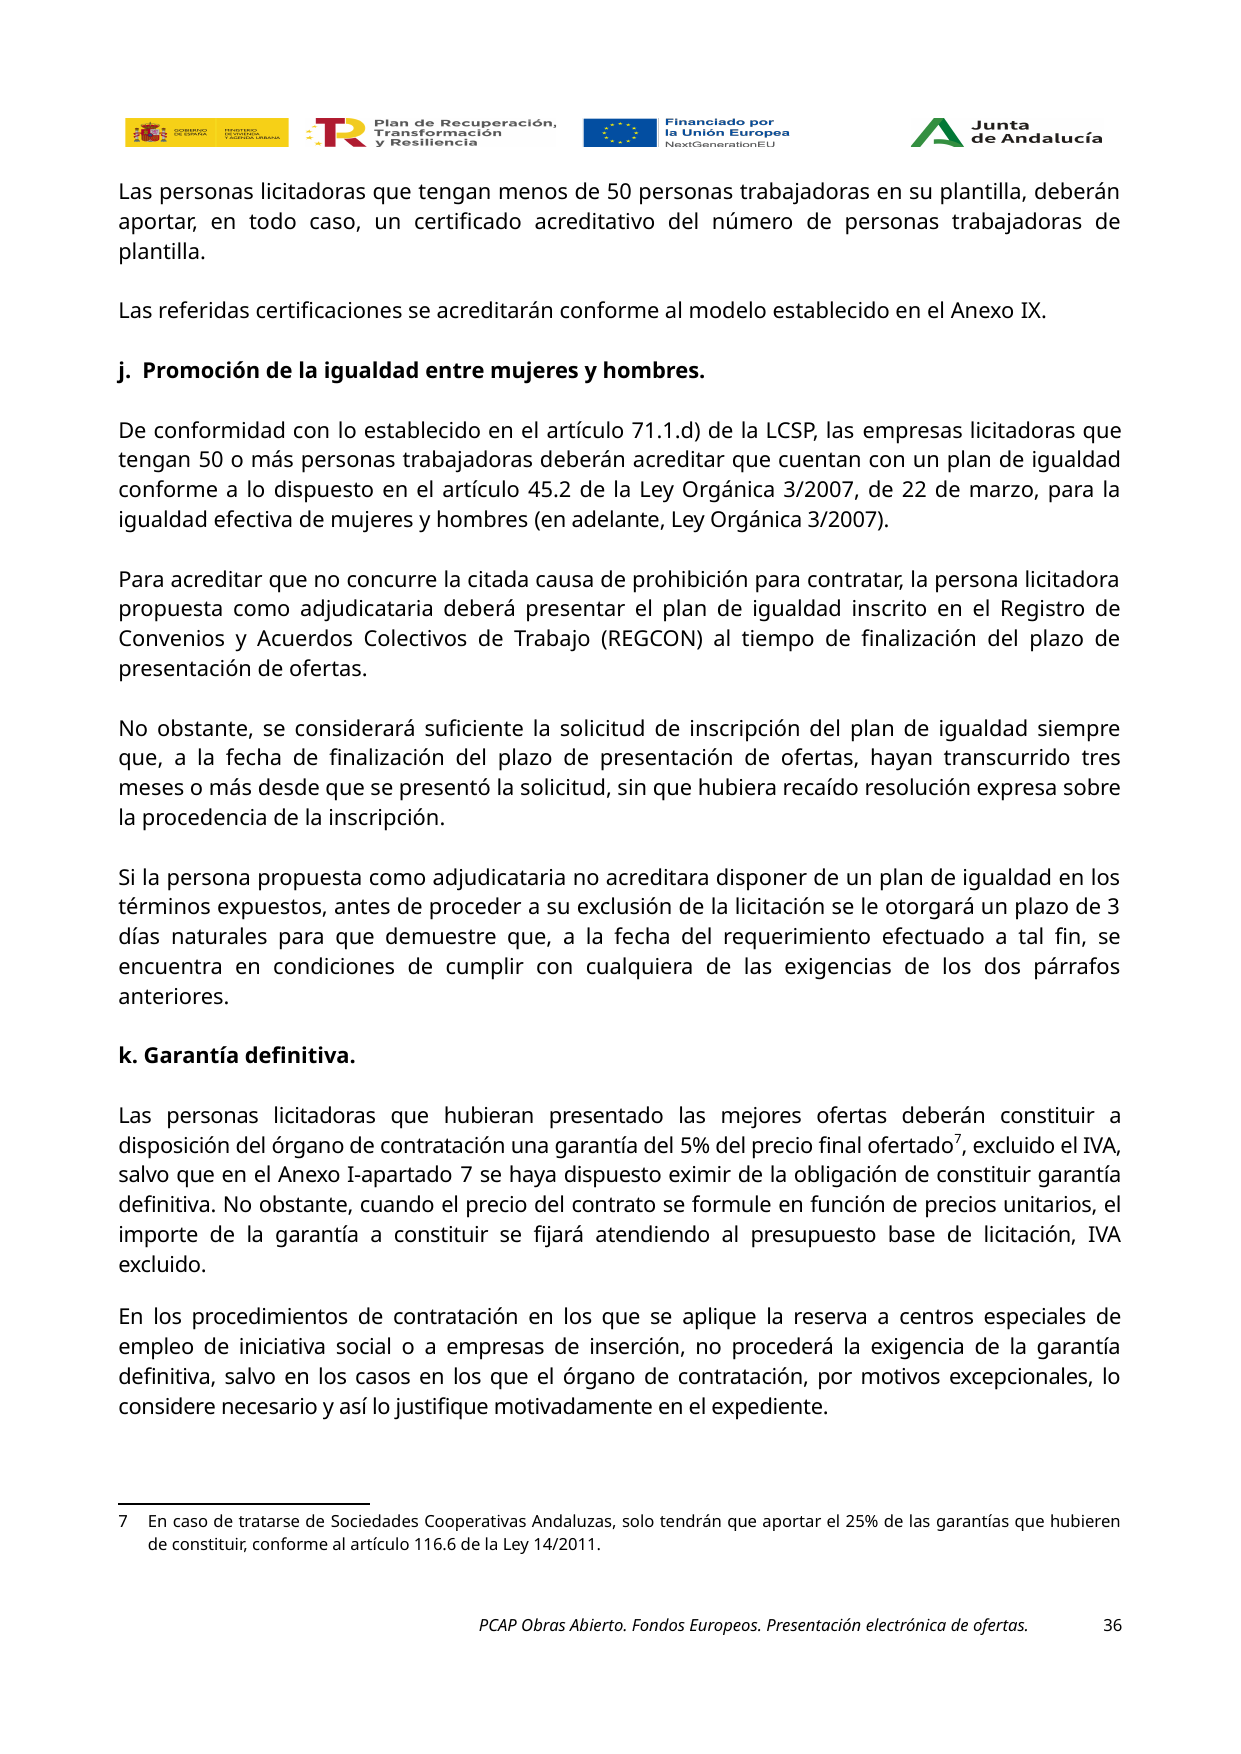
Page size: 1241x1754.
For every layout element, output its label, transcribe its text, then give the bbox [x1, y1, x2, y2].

picture [910, 118, 1104, 147]
picture [125, 118, 289, 147]
text No obstante, se considerará suficiente la solicitud de inscripción del plan de igualdad siempre que, a la fecha de finalización del plazo de presentación de ofertas, hayan transcurrido tres meses o más desde que se presentó la solicitud, sin que hubiera recaído resolución expresa sobre la procedencia de la inscripción. [118, 713, 1122, 832]
picture [305, 118, 557, 147]
text Para acreditar que no concurre la citada causa de prohibición para contratar, la persona licitadora propuesta como adjudicataria deberá presentar el plan de igualdad inscrito en el Registro de Convenios y Acuerdos Colectivos de Trabajo (REGCON) al tiempo de finalización del plazo de presentación de ofertas. [118, 564, 1122, 683]
text Las personas licitadoras que tengan menos de 50 personas trabajadoras en su plantilla, deberán aportar, en todo caso, un certificado acreditativo del número de personas trabajadoras de plantilla. [118, 176, 1122, 266]
text j. Promoción de la igualdad entre mujeres y hombres. [118, 355, 1122, 385]
picture [582, 118, 793, 147]
text De conformidad con lo establecido en el artículo 71.1.d) de la LCSP, las empresas licitadoras que tengan 50 o más personas trabajadoras deberán acreditar que cuentan con un plan de igualdad conforme a lo dispuesto en el artículo 45.2 de la Ley Orgánica 3/2007, de 22 de marzo, para la igualdad efectiva de mujeres y hombres (en adelante, Ley Orgánica 3/2007). [118, 415, 1122, 534]
text Las personas licitadoras que hubieran presentado las mejores ofertas deberán constituir a disposición del órgano de contratación una garantía del 5% del precio final ofertado, excluido el IVA, salvo que en el Anexo I-apartado 7 se haya dispuesto eximir de la obligación de constituir garantía definitiva. No obstante, cuando el precio del contrato se formule en función de precios unitarios, el importe de la garantía a constituir se fijará atendiendo al presupuesto base de licitación, IVA excluido. [118, 1100, 1122, 1279]
text En caso de tratarse de Sociedades Cooperativas Andaluzas, solo tendrán que aportar el 25% de las garantías que hubieren de constituir, conforme al artículo 116.6 de la Ley 14/2011. [118, 1509, 1122, 1555]
text k. Garantía definitiva. [118, 1040, 1122, 1070]
text En los procedimientos de contratación en los que se aplique la reserva a centros especiales de empleo de iniciativa social o a empresas de inserción, no procederá la exigencia de la garantía definitiva, salvo en los casos en los que el órgano de contratación, por motivos excepcionales, lo considere necesario y así lo justifique motivadamente en el expediente. [118, 1301, 1122, 1421]
text Si la persona propuesta como adjudicataria no acreditara disponer de un plan de igualdad en los términos expuestos, antes de proceder a su exclusión de la licitación se le otorgará un plazo de 3 días naturales para que demuestre que, a la fecha del requerimiento efectuado a tal fin, se encuentra en condiciones de cumplir con cualquiera de las exigencias de los dos párrafos anteriores. [118, 862, 1122, 1011]
text Las referidas certificaciones se acreditarán conforme al modelo establecido en el Anexo IX. [118, 296, 1122, 325]
